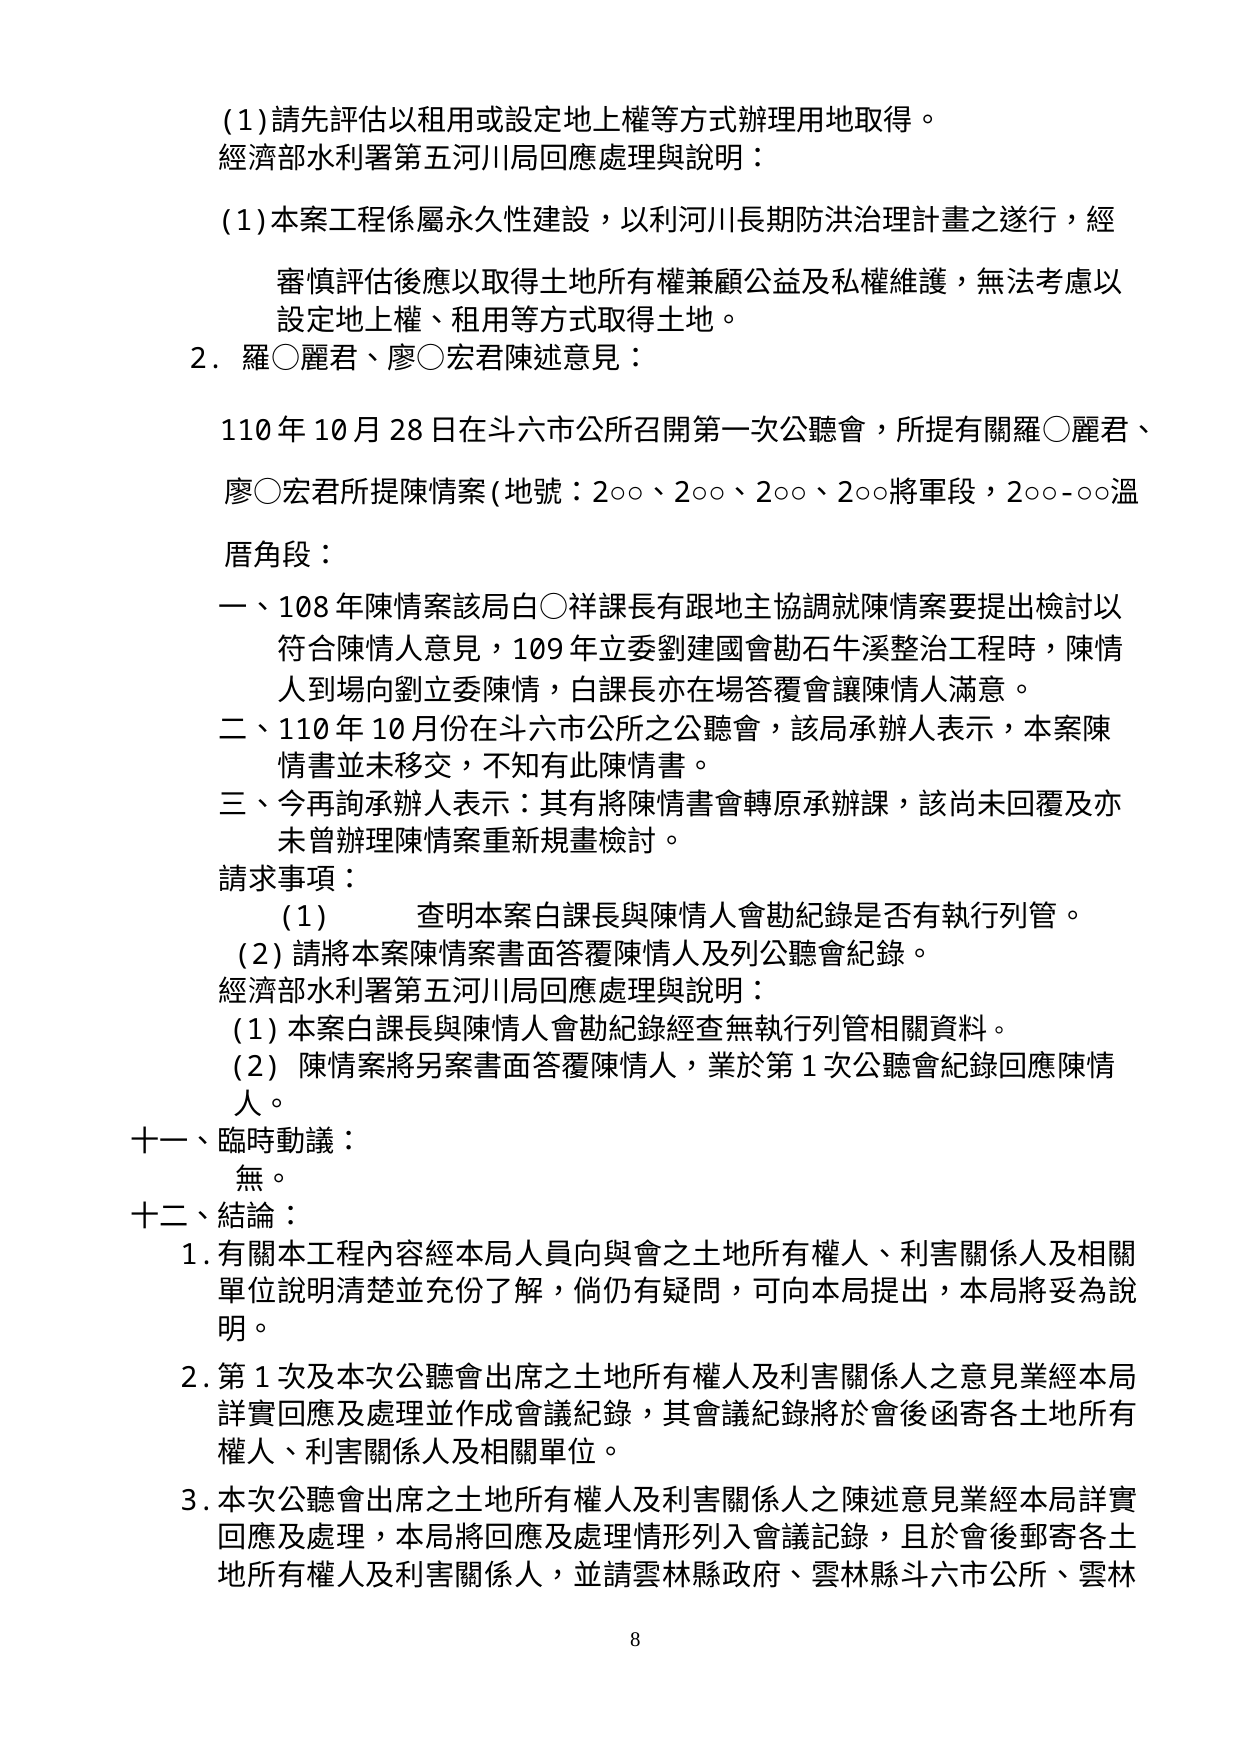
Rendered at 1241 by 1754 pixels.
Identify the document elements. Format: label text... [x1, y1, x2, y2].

text 經濟部水利署第五河川局回應處理與說明： [219, 138, 1140, 176]
text 經濟部水利署第五河川局回應處理與說明： [219, 972, 1140, 1009]
text (1)請先評估以租用或設定地上權等方式辦理用地取得。 [219, 101, 1140, 138]
list 第1次及本次公聽會出席之土地所有權人及利害關係人之意見業經本局詳實回應及處理並作成會議紀錄，其會議紀錄將於會後函寄各土地所有權人、利害關係人及相關單位。 [180, 1357, 1140, 1469]
text 二、110年10月份在斗六市公所之公聽會，該局承辦人表示，本案陳情書並未移交，不知有此陳情書。 [219, 709, 1140, 784]
text (1) 本案白課長與陳情人會勘紀錄經查無執行列管相關資料。 [228, 1009, 1140, 1047]
text 一、108年陳情案該局白○祥課長有跟地主協調就陳情案要提出檢討以符合陳情人意見，109年立委劉建國會勘石牛溪整治工程時，陳情人到場向劉立委陳情，白課長亦在場答覆會讓陳情人滿意。 [219, 584, 1140, 709]
list 本次公聽會出席之土地所有權人及利害關係人之陳述意見業經本局詳實回應及處理，本局將回應及處理情形列入會議記錄，且於會後郵寄各土地所有權人及利害關係人，並請雲林縣政府、雲林縣斗六市公所、雲林 [180, 1480, 1140, 1592]
text (1)本案工程係屬永久性建設，以利河川長期防洪治理計畫之遂行，經 [217, 176, 1140, 238]
text 十二、結論： [130, 1197, 1140, 1234]
text 110年10月28日在斗六市公所召開第一次公聽會，所提有關羅○麗君、廖○宏君所提陳情案(地號：2○○、2○○、2○○、2○○將軍段，2○○-○○溫厝角段： [219, 386, 1140, 574]
text (2) 陳情案將另案書面答覆陳情人，業於第1次公聽會紀錄回應陳情人。 [228, 1047, 1140, 1122]
text 三、今再詢承辦人表示：其有將陳情書會轉原承辦課，該尚未回覆及亦未曾辦理陳情案重新規畫檢討。 [219, 784, 1140, 859]
text 請求事項： [219, 859, 1140, 897]
list 請將本案陳情案書面答覆陳情人及列公聽會紀錄。 [233, 934, 1140, 972]
list 查明本案白課長與陳情人會勘紀錄是否有執行列管。 [278, 897, 1140, 934]
text 2. 羅○麗君、廖○宏君陳述意見： [189, 338, 1140, 376]
list 有關本工程內容經本局人員向與會之土地所有權人、利害關係人及相關單位說明清楚並充份了解，倘仍有疑問，可向本局提出，本局將妥為說明。 [180, 1234, 1140, 1347]
text 十一、臨時動議： [130, 1122, 1140, 1159]
text 無。 [130, 1159, 1140, 1197]
text 設定地上權、租用等方式取得土地。 [189, 301, 1140, 338]
text 審慎評估後應以取得土地所有權兼顧公益及私權維護，無法考慮以 [189, 238, 1140, 301]
